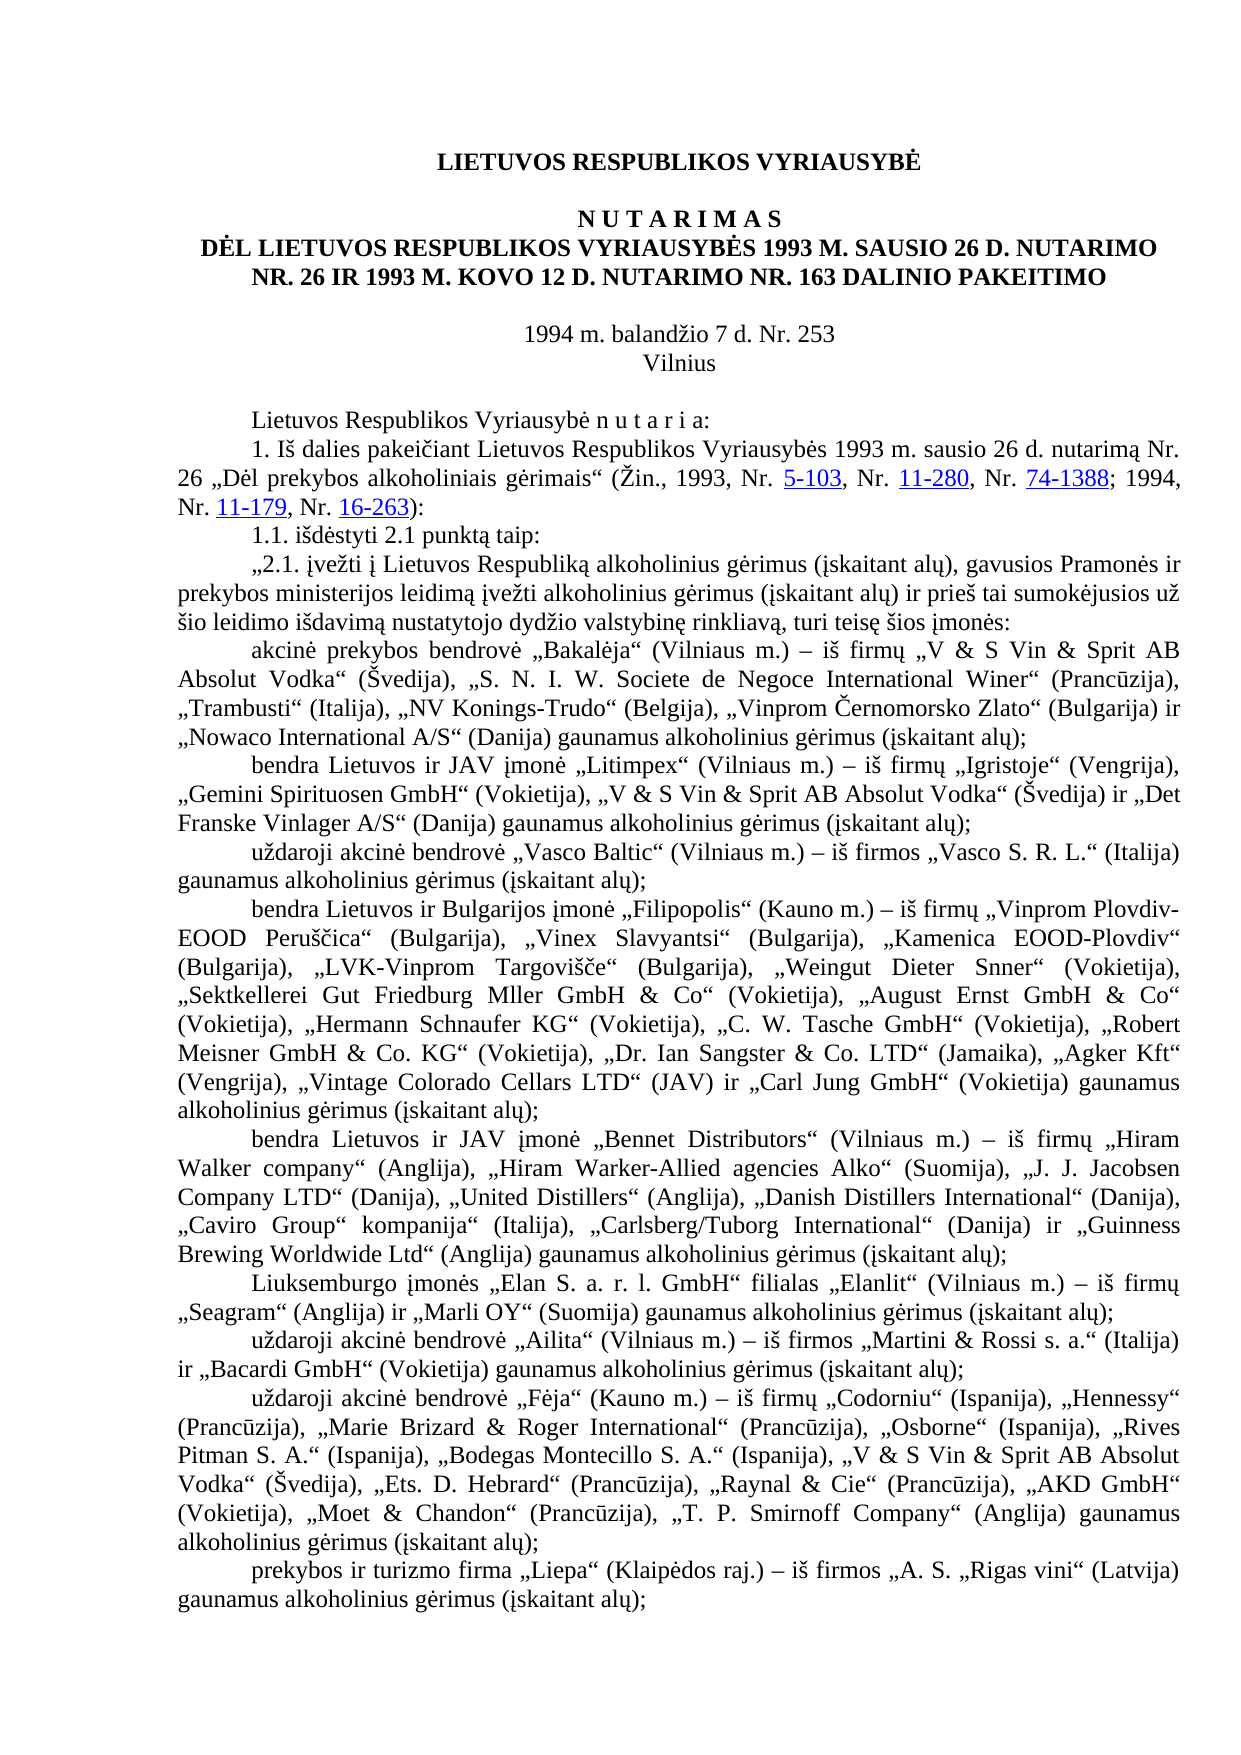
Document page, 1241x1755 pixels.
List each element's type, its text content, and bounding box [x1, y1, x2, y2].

text Liuksemburgo įmonės „Elan S. a. r. l. GmbH“ filialas „Elanlit“ (Vilniaus m.) – iš firmų „Seagram“ (Anglija) ir „Marli OY“ (Suomija) gaunamus alkoholinius gėrimus (įskaitant alų); [177, 1268, 1181, 1326]
text 1. Iš dalies pakeičiant Lietuvos Respublikos Vyriausybės 1993 m. sausio 26 d. nutarimą Nr. 26 „Dėl prekybos alkoholiniais gėrimais“ (Žin., 1993, Nr. 5-103, Nr. 11-280, Nr. 74-1388; 1994, Nr. 11-179, Nr. 16-263): [177, 434, 1181, 521]
text N U T A R I M A S [177, 204, 1181, 233]
text uždaroji akcinė bendrovė „Vasco Baltic“ (Vilniaus m.) – iš firmos „Vasco S. R. L.“ (Italija) gaunamus alkoholinius gėrimus (įskaitant alų); [177, 837, 1181, 894]
text Lietuvos Respublikos Vyriausybė nutaria: [177, 406, 1181, 434]
text 1994 m. balandžio 7 d. Nr. 253 [177, 319, 1181, 348]
text prekybos ir turizmo firma „Liepa“ (Klaipėdos raj.) – iš firmos „A. S. „Rigas vini“ (Latvija) gaunamus alkoholinius gėrimus (įskaitant alų); [177, 1556, 1181, 1613]
text Vilnius [177, 348, 1181, 377]
text 1.1. išdėstyti 2.1 punktą taip: [177, 521, 1181, 549]
text DĖL LIETUVOS RESPUBLIKOS VYRIAUSYBĖS 1993 M. SAUSIO 26 D. NUTARIMO NR. 26 IR 1993 M. KOVO 12 D. NUTARIMO NR. 163 DALINIO PAKEITIMO [177, 233, 1181, 291]
text bendra Lietuvos ir JAV įmonė „Litimpex“ (Vilniaus m.) – iš firmų „Igristoje“ (Vengrija), „Gemini Spirituosen GmbH“ (Vokietija), „V & S Vin & Sprit AB Absolut Vodka“ (Švedija) ir „Det Franske Vinlager A/S“ (Danija) gaunamus alkoholinius gėrimus (įskaitant alų); [177, 751, 1181, 837]
text bendra Lietuvos ir JAV įmonė „Bennet Distributors“ (Vilniaus m.) – iš firmų „Hiram Walker company“ (Anglija), „Hiram Warker-Allied agencies Alko“ (Suomija), „J. J. Jacobsen Company LTD“ (Danija), „United Distillers“ (Anglija), „Danish Distillers International“ (Danija), „Caviro Group“ kompanija“ (Italija), „Carlsberg/Tuborg International“ (Danija) ir „Guinness Brewing Worldwide Ltd“ (Anglija) gaunamus alkoholinius gėrimus (įskaitant alų); [177, 1124, 1181, 1268]
text akcinė prekybos bendrovė „Bakalėja“ (Vilniaus m.) – iš firmų „V & S Vin & Sprit AB Absolut Vodka“ (Švedija), „S. N. I. W. Societe de Negoce International Winer“ (Prancūzija), „Trambusti“ (Italija), „NV Konings-Trudo“ (Belgija), „Vinprom Černomorsko Zlato“ (Bulgarija) ir „Nowaco International A/S“ (Danija) gaunamus alkoholinius gėrimus (įskaitant alų); [177, 636, 1181, 751]
text uždaroji akcinė bendrovė „Ailita“ (Vilniaus m.) – iš firmos „Martini & Rossi s. a.“ (Italija) ir „Bacardi GmbH“ (Vokietija) gaunamus alkoholinius gėrimus (įskaitant alų); [177, 1326, 1181, 1383]
text „2.1. įvežti į Lietuvos Respubliką alkoholinius gėrimus (įskaitant alų), gavusios Pramonės ir prekybos ministerijos leidimą įvežti alkoholinius gėrimus (įskaitant alų) ir prieš tai sumokėjusios už šio leidimo išdavimą nustatytojo dydžio valstybinę rinkliavą, turi teisę šios įmonės: [177, 549, 1181, 636]
text bendra Lietuvos ir Bulgarijos įmonė „Filipopolis“ (Kauno m.) – iš firmų „Vinprom Plovdiv-EOOD Peruščica“ (Bulgarija), „Vinex Slavyantsi“ (Bulgarija), „Kamenica EOOD-Plovdiv“ (Bulgarija), „LVK-Vinprom Targovišče“ (Bulgarija), „Weingut Dieter Snner“ (Vokietija), „Sektkellerei Gut Friedburg Mller GmbH & Co“ (Vokietija), „August Ernst GmbH & Co“ (Vokietija), „Hermann Schnaufer KG“ (Vokietija), „C. W. Tasche GmbH“ (Vokietija), „Robert Meisner GmbH & Co. KG“ (Vokietija), „Dr. Ian Sangster & Co. LTD“ (Jamaika), „Agker Kft“ (Vengrija), „Vintage Colorado Cellars LTD“ (JAV) ir „Carl Jung GmbH“ (Vokietija) gaunamus alkoholinius gėrimus (įskaitant alų); [177, 894, 1181, 1124]
text LIETUVOS RESPUBLIKOS VYRIAUSYBĖ [177, 147, 1181, 176]
text uždaroji akcinė bendrovė „Fėja“ (Kauno m.) – iš firmų „Codorniu“ (Ispanija), „Hennessy“ (Prancūzija), „Marie Brizard & Roger International“ (Prancūzija), „Osborne“ (Ispanija), „Rives Pitman S. A.“ (Ispanija), „Bodegas Montecillo S. A.“ (Ispanija), „V & S Vin & Sprit AB Absolut Vodka“ (Švedija), „Ets. D. Hebrard“ (Prancūzija), „Raynal & Cie“ (Prancūzija), „AKD GmbH“ (Vokietija), „Moet & Chandon“ (Prancūzija), „T. P. Smirnoff Company“ (Anglija) gaunamus alkoholinius gėrimus (įskaitant alų); [177, 1383, 1181, 1556]
